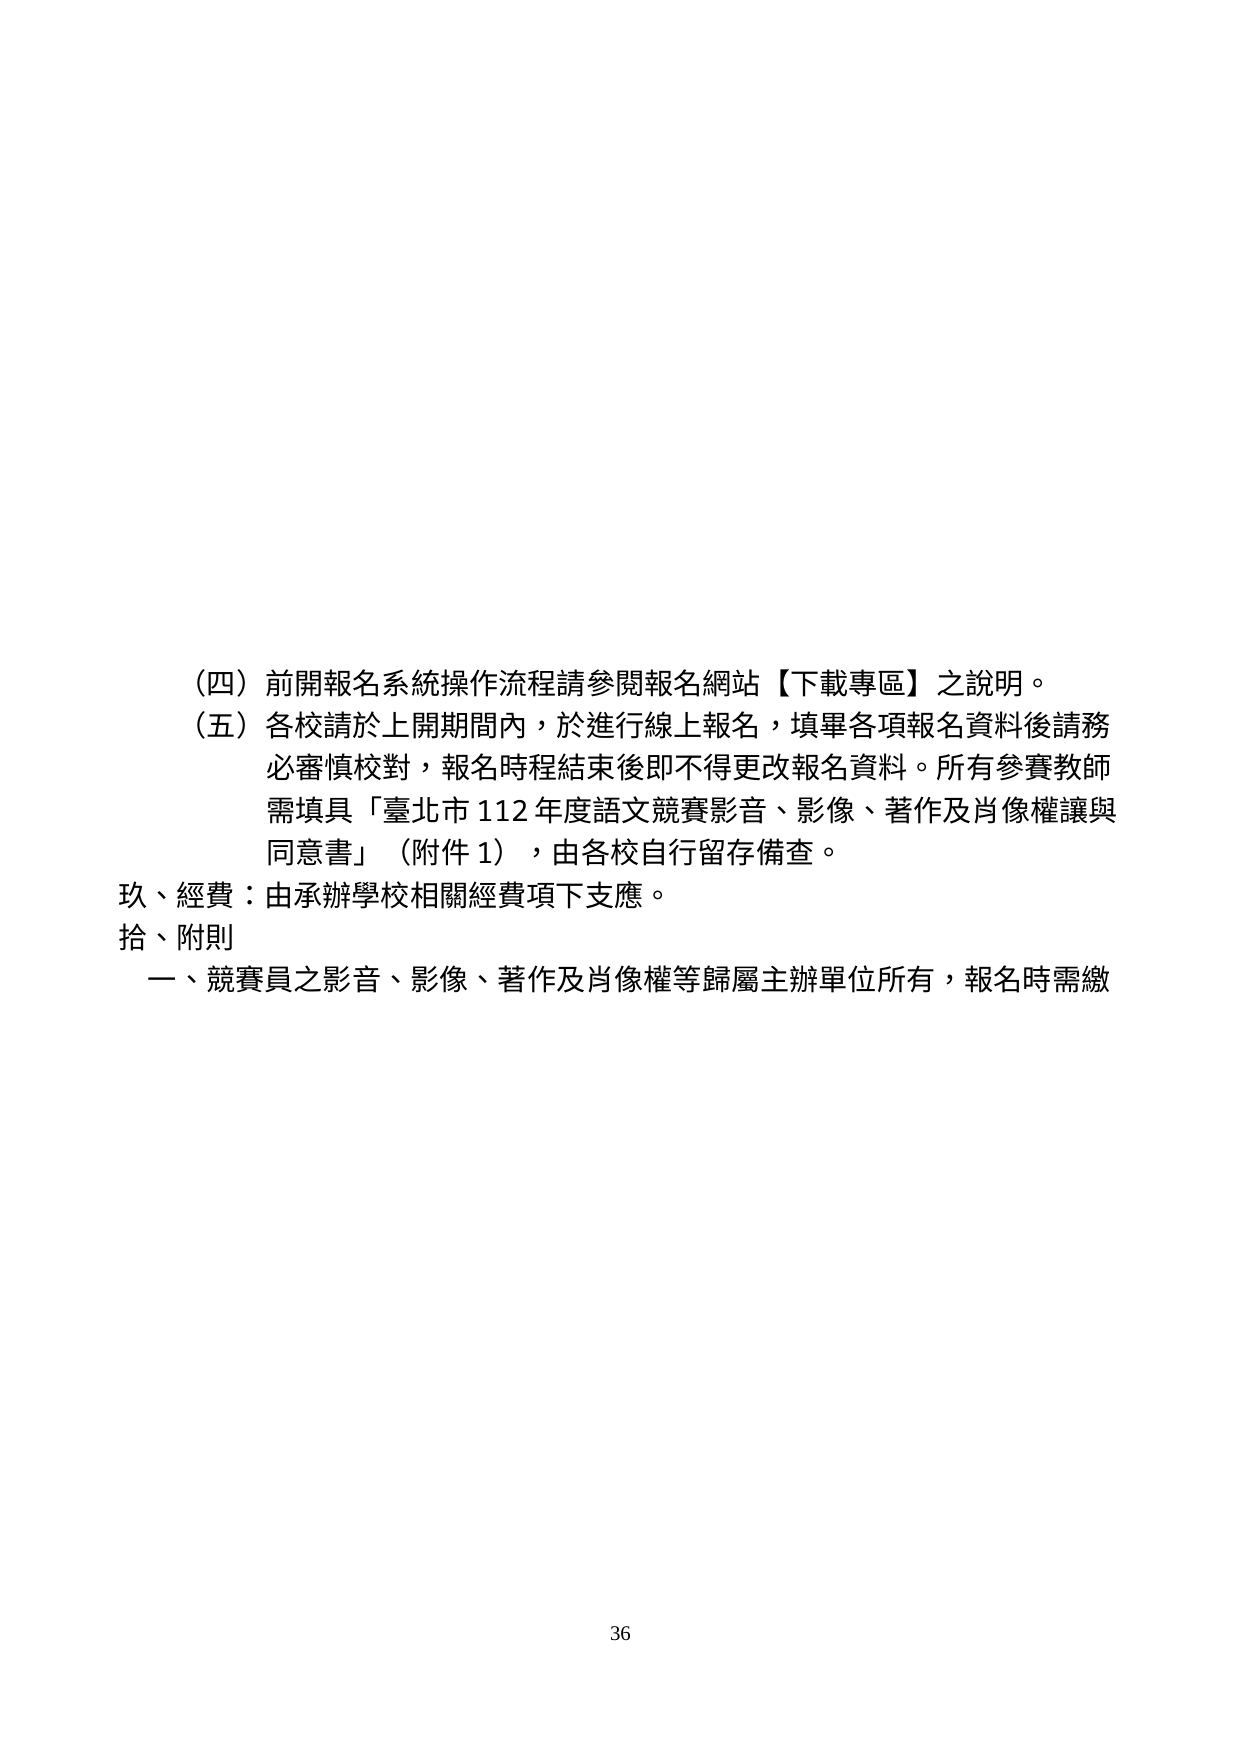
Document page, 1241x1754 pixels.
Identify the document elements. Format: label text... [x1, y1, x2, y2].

text 一、競賽員之影音、影像、著作及肖像權等歸屬主辦單位所有，報名時需繳 [148, 957, 1122, 999]
text （五）各校請於上開期間內，於進行線上報名，填畢各項報名資料後請務必審慎校對，報名時程結束後即不得更改報名資料。所有參賽教師需填具「臺北市112年度語文競賽影音、影像、著作及肖像權讓與同意書」（附件1），由各校自行留存備查。 [177, 703, 1122, 872]
text 拾、附則 [118, 914, 1122, 957]
text 玖、經費：由承辦學校相關經費項下支應。 [118, 872, 1122, 914]
text （四）前開報名系統操作流程請參閱報名網站【下載專區】之說明。 [177, 661, 1122, 703]
